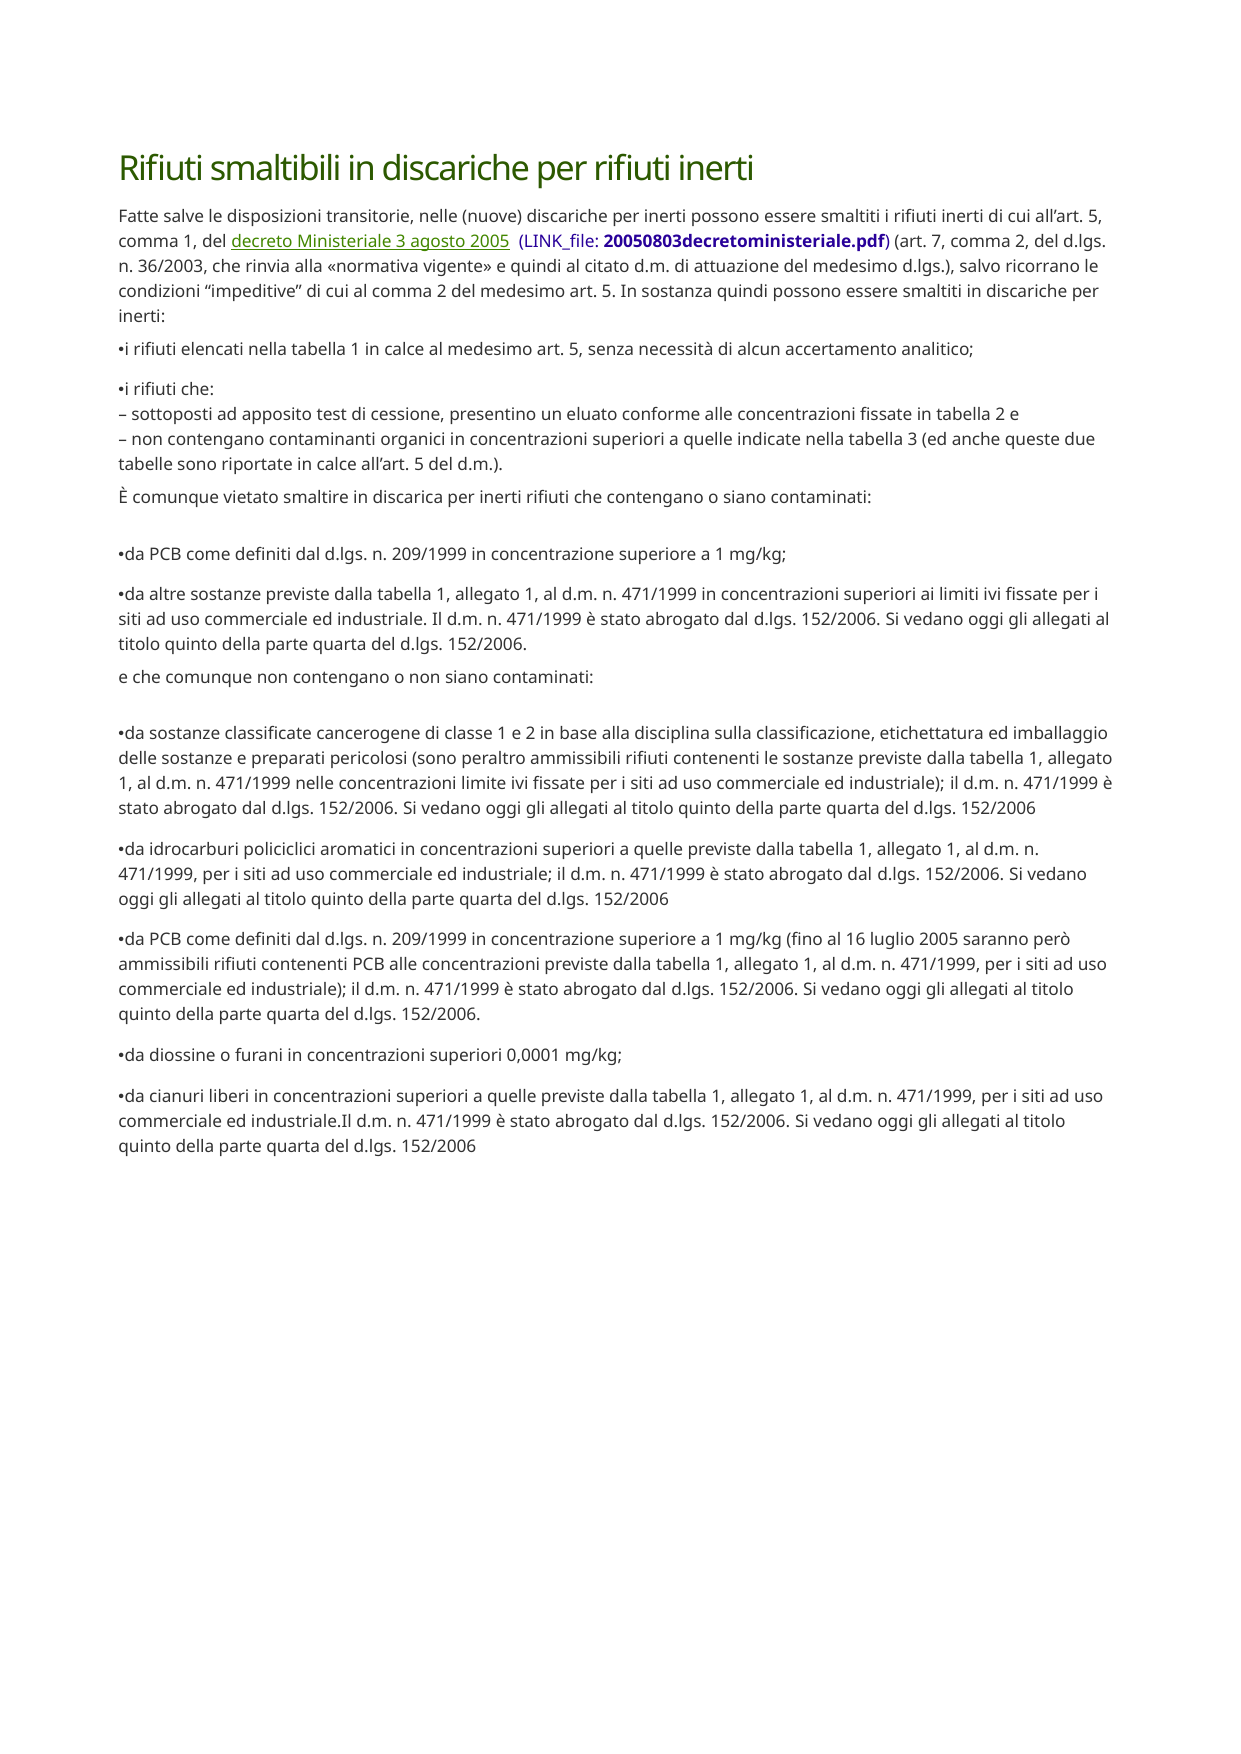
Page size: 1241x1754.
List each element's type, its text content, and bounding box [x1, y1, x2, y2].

list da idrocarburi policiclici aromatici in concentrazioni superiori a quelle previste dalla tabella 1, allegato 1, al d.m. n. 471/1999, per i siti ad uso commerciale ed industriale; il d.m. n. 471/1999 è stato abrogato dal d.lgs. 152/2006. Si vedano oggi gli allegati al titolo quinto della parte quarta del d.lgs. 152/2006 [118, 835, 1122, 910]
subtitle Rifiuti smaltibili in discariche per rifiuti inerti [118, 143, 1122, 190]
list i rifiuti elencati nella tabella 1 in calce al medesimo art. 5, senza necessità di alcun accertamento analitico; [118, 335, 1122, 360]
list da diossine o furani in concentrazioni superiori 0,0001 mg/kg; [118, 1042, 1122, 1067]
text È comunque vietato smaltire in discarica per inerti rifiuti che contengano o siano contaminati: [118, 484, 1122, 509]
text e che comunque non contengano o non siano contaminati: [118, 663, 1122, 688]
list da cianuri liberi in concentrazioni superiori a quelle previste dalla tabella 1, allegato 1, al d.m. n. 471/1999, per i siti ad uso commerciale ed industriale.Il d.m. n. 471/1999 è stato abrogato dal d.lgs. 152/2006. Si vedano oggi gli allegati al titolo quinto della parte quarta del d.lgs. 152/2006 [118, 1082, 1122, 1157]
list da PCB come definiti dal d.lgs. n. 209/1999 in concentrazione superiore a 1 mg/kg; [118, 540, 1122, 565]
list da PCB come definiti dal d.lgs. n. 209/1999 in concentrazione superiore a 1 mg/kg (fino al 16 luglio 2005 saranno però ammissibili rifiuti contenenti PCB alle concentrazioni previste dalla tabella 1, allegato 1, al d.m. n. 471/1999, per i siti ad uso commerciale ed industriale); il d.m. n. 471/1999 è stato abrogato dal d.lgs. 152/2006. Si vedano oggi gli allegati al titolo quinto della parte quarta del d.lgs. 152/2006. [118, 926, 1122, 1026]
list da sostanze classificate cancerogene di classe 1 e 2 in base alla disciplina sulla classificazione, etichettatura ed imballaggio delle sostanze e preparati pericolosi (sono peraltro ammissibili rifiuti contenenti le sostanze previste dalla tabella 1, allegato 1, al d.m. n. 471/1999 nelle concentrazioni limite ivi fissate per i siti ad uso commerciale ed industriale); il d.m. n. 471/1999 è stato abrogato dal d.lgs. 152/2006. Si vedano oggi gli allegati al titolo quinto della parte quarta del d.lgs. 152/2006 [118, 720, 1122, 820]
list i rifiuti che: – sottoposti ad apposito test di cessione, presentino un eluato conforme alle concentrazioni fissate in tabella 2 e – non contengano contaminanti organici in concentrazioni superiori a quelle indicate nella tabella 3 (ed anche queste due tabelle sono riportate in calce all’art. 5 del d.m.). [118, 376, 1122, 476]
list da altre sostanze previste dalla tabella 1, allegato 1, al d.m. n. 471/1999 in concentrazioni superiori ai limiti ivi fissate per i siti ad uso commerciale ed industriale. Il d.m. n. 471/1999 è stato abrogato dal d.lgs. 152/2006. Si vedano oggi gli allegati al titolo quinto della parte quarta del d.lgs. 152/2006. [118, 581, 1122, 656]
text Fatte salve le disposizioni transitorie, nelle (nuove) discariche per inerti possono essere smaltiti i rifiuti inerti di cui all’art. 5, comma 1, del decreto Ministeriale 3 agosto 2005 (LINK_file: 20050803decretoministeriale.pdf) (art. 7, comma 2, del d.lgs. n. 36/2003, che rinvia alla «normativa vigente» e quindi al citato d.m. di attuazione del medesimo d.lgs.), salvo ricorrano le condizioni “impeditive” di cui al comma 2 del medesimo art. 5. In sostanza quindi possono essere smaltiti in discariche per inerti: [118, 202, 1122, 327]
